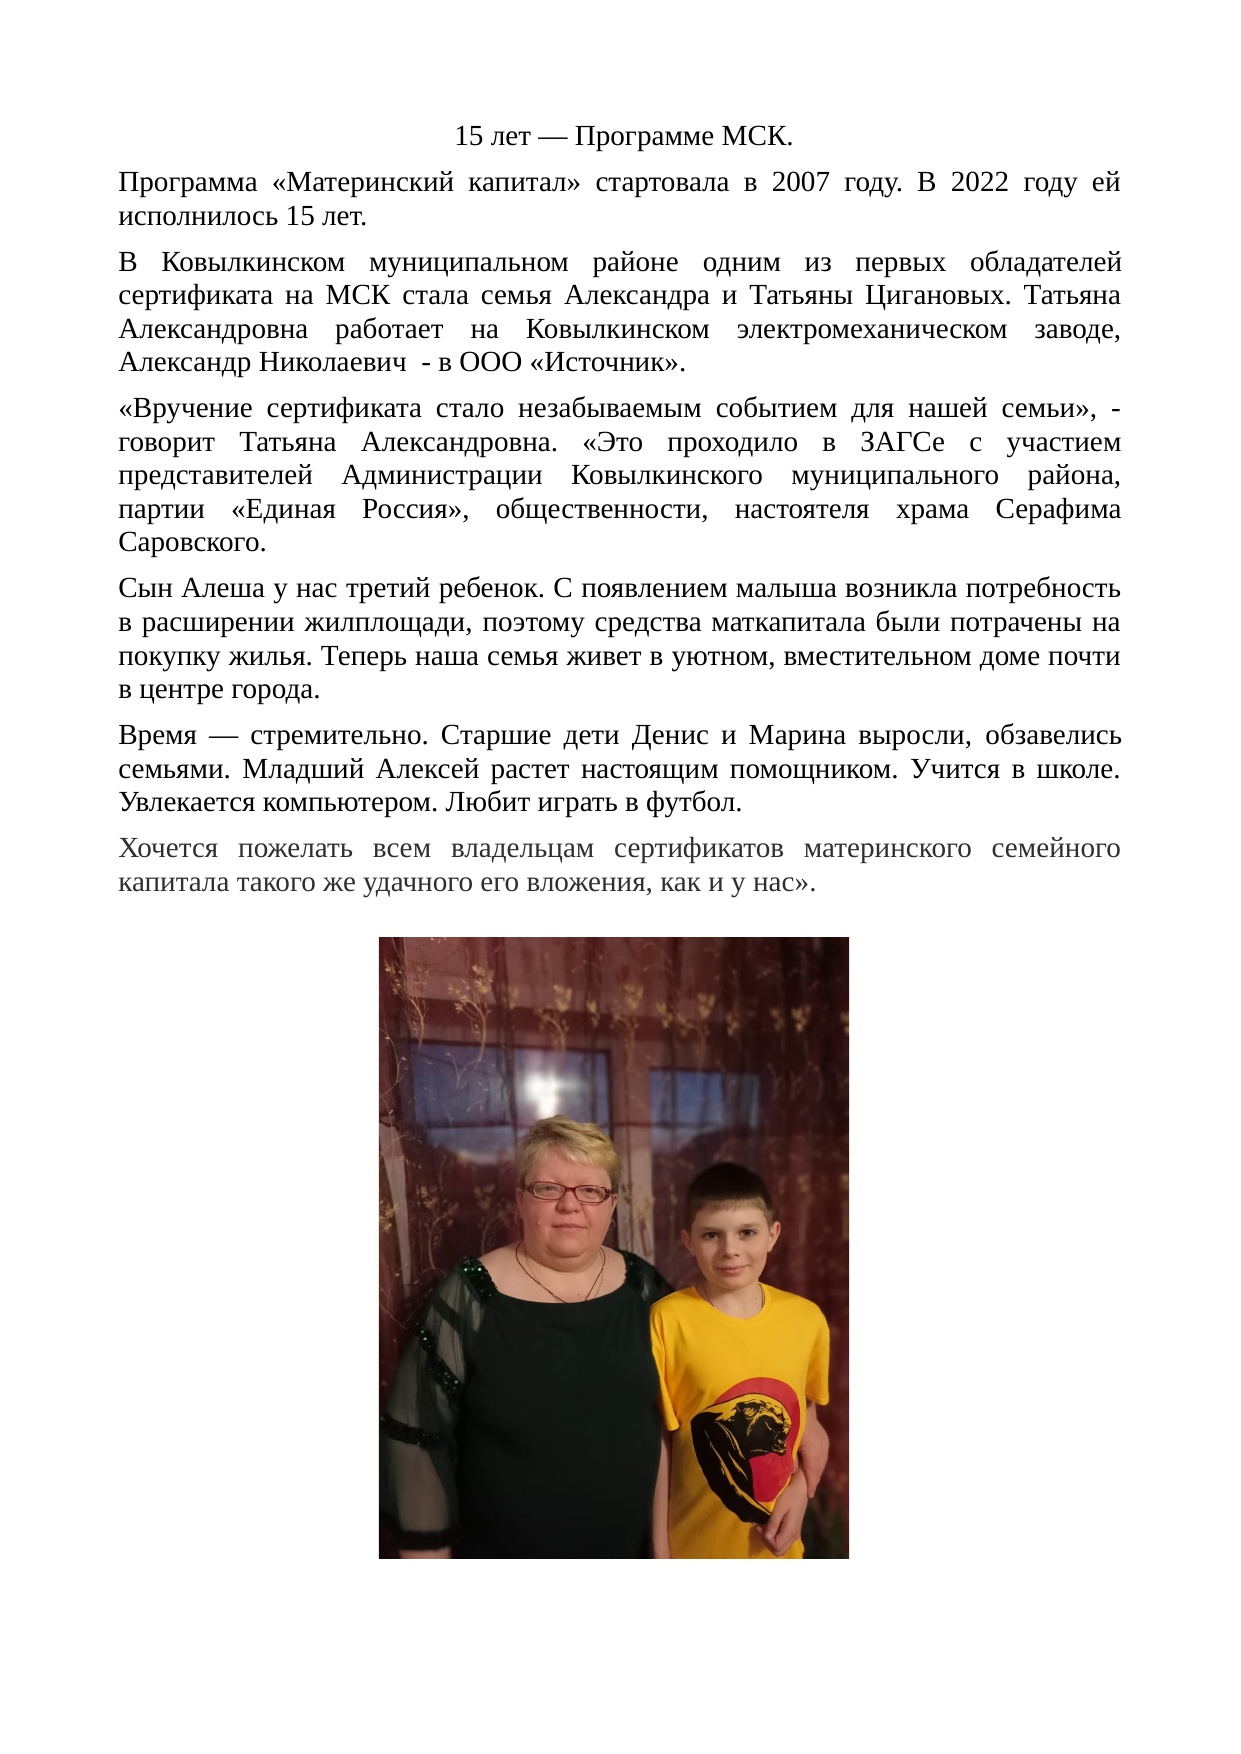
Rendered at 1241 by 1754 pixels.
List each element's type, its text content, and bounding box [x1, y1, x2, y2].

text Программа «Материнский капитал» стартовала в 2007 году. В 2022 году ей исполнилось 15 лет. [118, 164, 1122, 231]
text Сын Алеша у нас третий ребенок. С появлением малыша возникла потребность в расширении жилплощади, поэтому средства маткапитала были потрачены на покупку жилья. Теперь наша семья живет в уютном, вместительном доме почти в центре города. [118, 571, 1122, 705]
text В Ковылкинском муниципальном районе одним из первых обладателей сертификата на МСК стала семья Александра и Татьяны Цигановых. Татьяна Александровна работает на Ковылкинском электромеханическом заводе, Александр Николаевич - в ООО «Источник». [118, 244, 1122, 378]
text «Вручение сертификата стало незабываемым событием для нашей семьи», - говорит Татьяна Александровна. «Это проходило в ЗАГСе с участием представителей Администрации Ковылкинского муниципального района, партии «Единая Россия», общественности, настоятеля храма Серафима Саровского. [118, 390, 1122, 558]
text Хочется пожелать всем владельцам сертификатов материнского семейного капитала такого же удачного его вложения, как и у нас». [118, 830, 1122, 897]
picture [378, 937, 850, 1559]
text 15 лет — Программе МСК. [118, 118, 1122, 152]
text Время — стремительно. Старшие дети Денис и Марина выросли, обзавелись семьями. Младший Алексей растет настоящим помощником. Учится в школе. Увлекается компьютером. Любит играть в футбол. [118, 717, 1122, 818]
